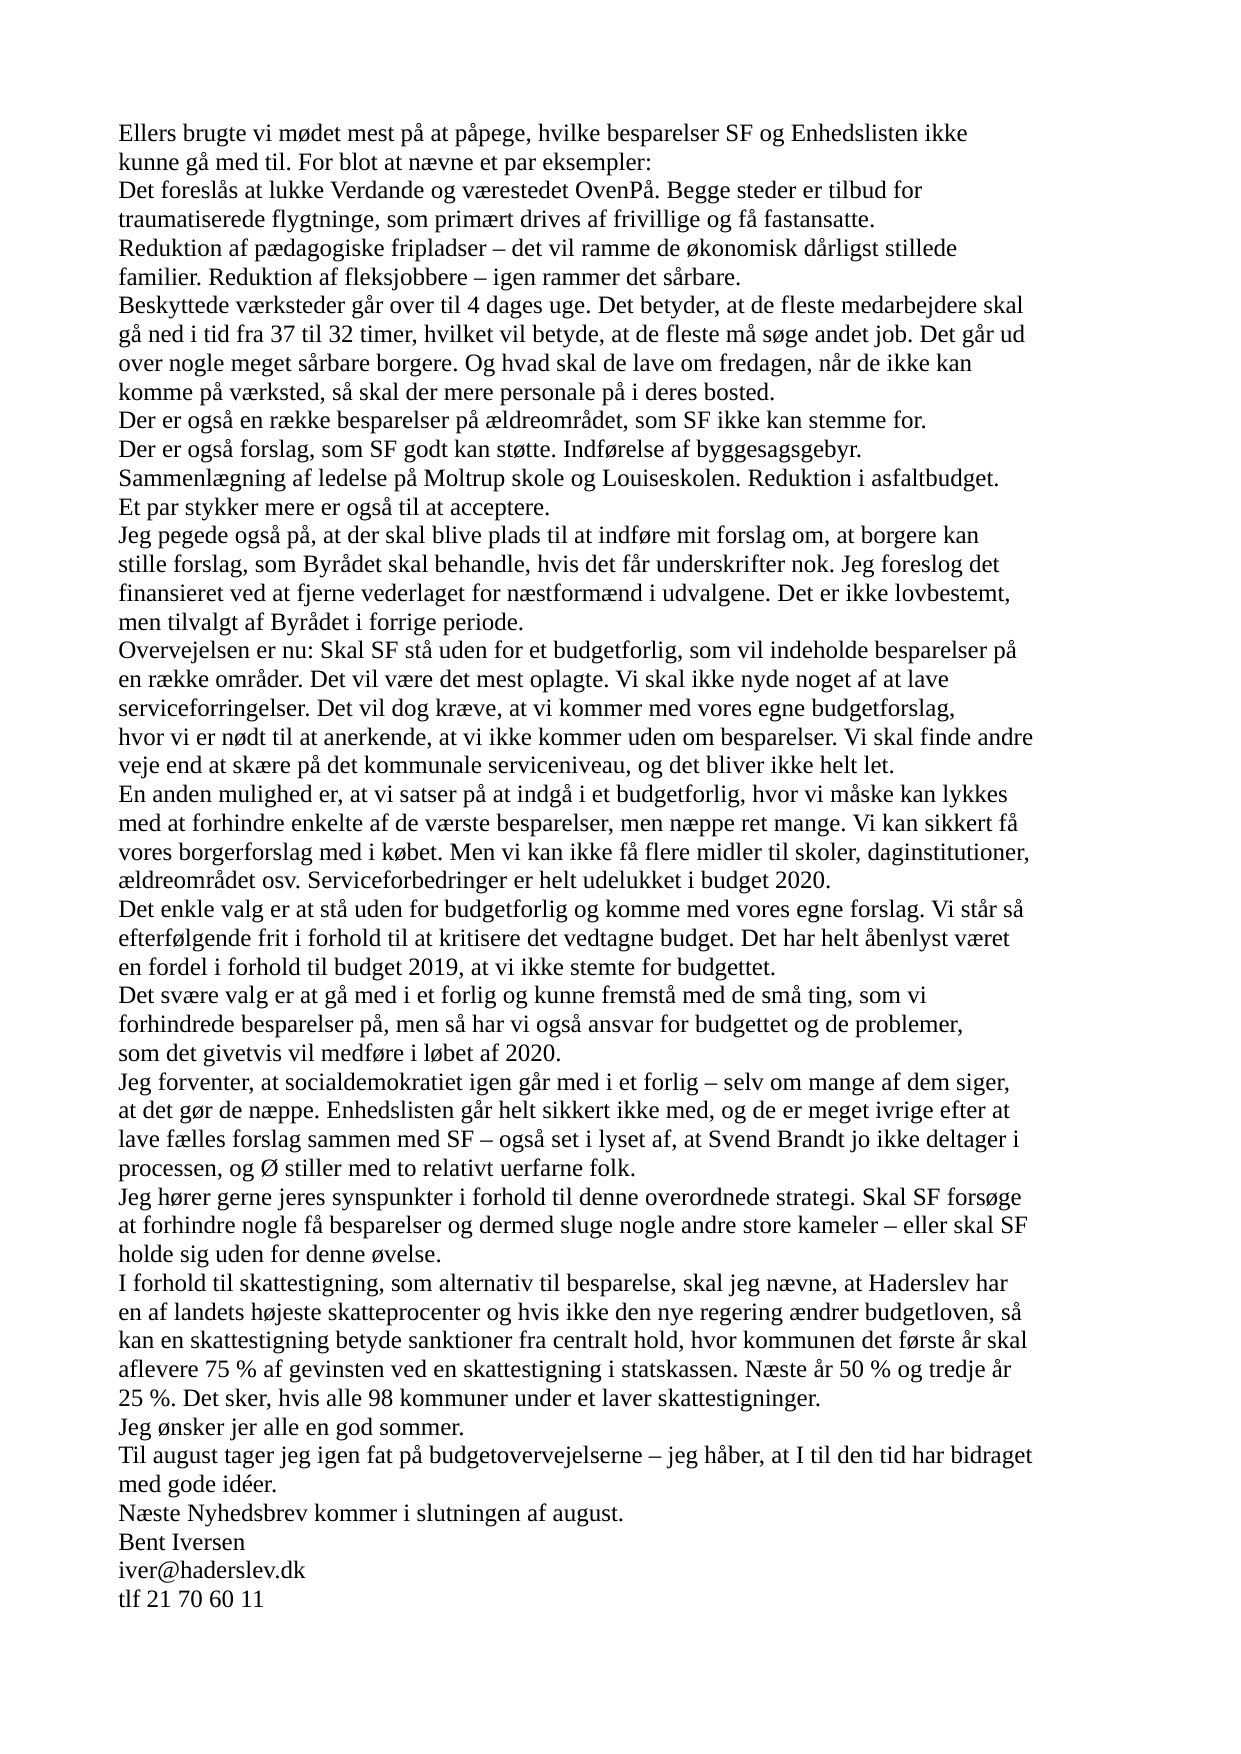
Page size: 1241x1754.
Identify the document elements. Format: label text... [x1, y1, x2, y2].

text Jeg hører gerne jeres synspunkter i forhold til denne overordnede strategi. Skal SF forsøge [118, 1182, 1122, 1211]
text traumatiserede flygtninge, som primært drives af frivillige og få fastansatte. [118, 204, 1122, 233]
text kan en skattestigning betyde sanktioner fra centralt hold, hvor kommunen det første år skal [118, 1326, 1122, 1354]
text forhindrede besparelser på, men så har vi også ansvar for budgettet og de problemer, [118, 1009, 1122, 1038]
text Næste Nyhedsbrev kommer i slutningen af august. [118, 1498, 1122, 1527]
text en fordel i forhold til budget 2019, at vi ikke stemte for budgettet. [118, 952, 1122, 981]
text kunne gå med til. For blot at nævne et par eksempler: [118, 147, 1122, 176]
text familier. Reduktion af fleksjobbere – igen rammer det sårbare. [118, 262, 1122, 291]
text Reduktion af pædagogiske fripladser – det vil ramme de økonomisk dårligst stillede [118, 233, 1122, 262]
text som det givetvis vil medføre i løbet af 2020. [118, 1038, 1122, 1067]
text Jeg ønsker jer alle en god sommer. [118, 1412, 1122, 1441]
text processen, og Ø stiller med to relativt uerfarne folk. [118, 1153, 1122, 1182]
text Beskyttede værksteder går over til 4 dages uge. Det betyder, at de fleste medarbejdere skal [118, 291, 1122, 319]
text veje end at skære på det kommunale serviceniveau, og det bliver ikke helt let. [118, 751, 1122, 779]
text en af landets højeste skatteprocenter og hvis ikke den nye regering ændrer budgetloven, så [118, 1297, 1122, 1326]
text 25 %. Det sker, hvis alle 98 kommuner under et laver skattestigninger. [118, 1383, 1122, 1412]
text tlf 21 70 60 11 [118, 1584, 1122, 1613]
text en række områder. Det vil være det mest oplagte. Vi skal ikke nyde noget af at lave [118, 664, 1122, 693]
text iver@haderslev.dk [118, 1556, 1122, 1584]
text at det gør de næppe. Enhedslisten går helt sikkert ikke med, og de er meget ivrige efter at [118, 1096, 1122, 1124]
text at forhindre nogle få besparelser og dermed sluge nogle andre store kameler – eller skal SF [118, 1211, 1122, 1239]
text Ellers brugte vi mødet mest på at påpege, hvilke besparelser SF og Enhedslisten ikke [118, 118, 1122, 147]
text En anden mulighed er, at vi satser på at indgå i et budgetforlig, hvor vi måske kan lykkes [118, 779, 1122, 808]
text komme på værksted, så skal der mere personale på i deres bosted. [118, 377, 1122, 406]
text efterfølgende frit i forhold til at kritisere det vedtagne budget. Det har helt åbenlyst været [118, 923, 1122, 952]
text Til august tager jeg igen fat på budgetovervejelserne – jeg håber, at I til den tid har bidraget [118, 1441, 1122, 1469]
text Det svære valg er at gå med i et forlig og kunne fremstå med de små ting, som vi [118, 981, 1122, 1009]
text vores borgerforslag med i købet. Men vi kan ikke få flere midler til skoler, daginstitutioner, [118, 837, 1122, 866]
text aflevere 75 % af gevinsten ved en skattestigning i statskassen. Næste år 50 % og tredje år [118, 1354, 1122, 1383]
text Det foreslås at lukke Verdande og værestedet OvenPå. Begge steder er tilbud for [118, 176, 1122, 204]
text ældreområdet osv. Serviceforbedringer er helt udelukket i budget 2020. [118, 866, 1122, 894]
text Overvejelsen er nu: Skal SF stå uden for et budgetforlig, som vil indeholde besparelser på [118, 636, 1122, 664]
text serviceforringelser. Det vil dog kræve, at vi kommer med vores egne budgetforslag, [118, 693, 1122, 722]
text Der er også en række besparelser på ældreområdet, som SF ikke kan stemme for. [118, 406, 1122, 434]
text Det enkle valg er at stå uden for budgetforlig og komme med vores egne forslag. Vi står så [118, 894, 1122, 923]
text hvor vi er nødt til at anerkende, at vi ikke kommer uden om besparelser. Vi skal finde andre [118, 722, 1122, 751]
text holde sig uden for denne øvelse. [118, 1239, 1122, 1268]
text finansieret ved at fjerne vederlaget for næstformænd i udvalgene. Det er ikke lovbestemt, [118, 578, 1122, 607]
text lave fælles forslag sammen med SF – også set i lyset af, at Svend Brandt jo ikke deltager i [118, 1124, 1122, 1153]
text over nogle meget sårbare borgere. Og hvad skal de lave om fredagen, når de ikke kan [118, 348, 1122, 377]
text I forhold til skattestigning, som alternativ til besparelse, skal jeg nævne, at Haderslev har [118, 1268, 1122, 1297]
text Et par stykker mere er også til at acceptere. [118, 492, 1122, 521]
text stille forslag, som Byrådet skal behandle, hvis det får underskrifter nok. Jeg foreslog det [118, 549, 1122, 578]
text Sammenlægning af ledelse på Moltrup skole og Louiseskolen. Reduktion i asfaltbudget. [118, 463, 1122, 492]
text Der er også forslag, som SF godt kan støtte. Indførelse af byggesagsgebyr. [118, 434, 1122, 463]
text Bent Iversen [118, 1527, 1122, 1556]
text gå ned i tid fra 37 til 32 timer, hvilket vil betyde, at de fleste må søge andet job. Det går ud [118, 319, 1122, 348]
text med gode idéer. [118, 1469, 1122, 1498]
text Jeg forventer, at socialdemokratiet igen går med i et forlig – selv om mange af dem siger, [118, 1067, 1122, 1096]
text men tilvalgt af Byrådet i forrige periode. [118, 607, 1122, 636]
text Jeg pegede også på, at der skal blive plads til at indføre mit forslag om, at borgere kan [118, 521, 1122, 549]
text med at forhindre enkelte af de værste besparelser, men næppe ret mange. Vi kan sikkert få [118, 808, 1122, 837]
